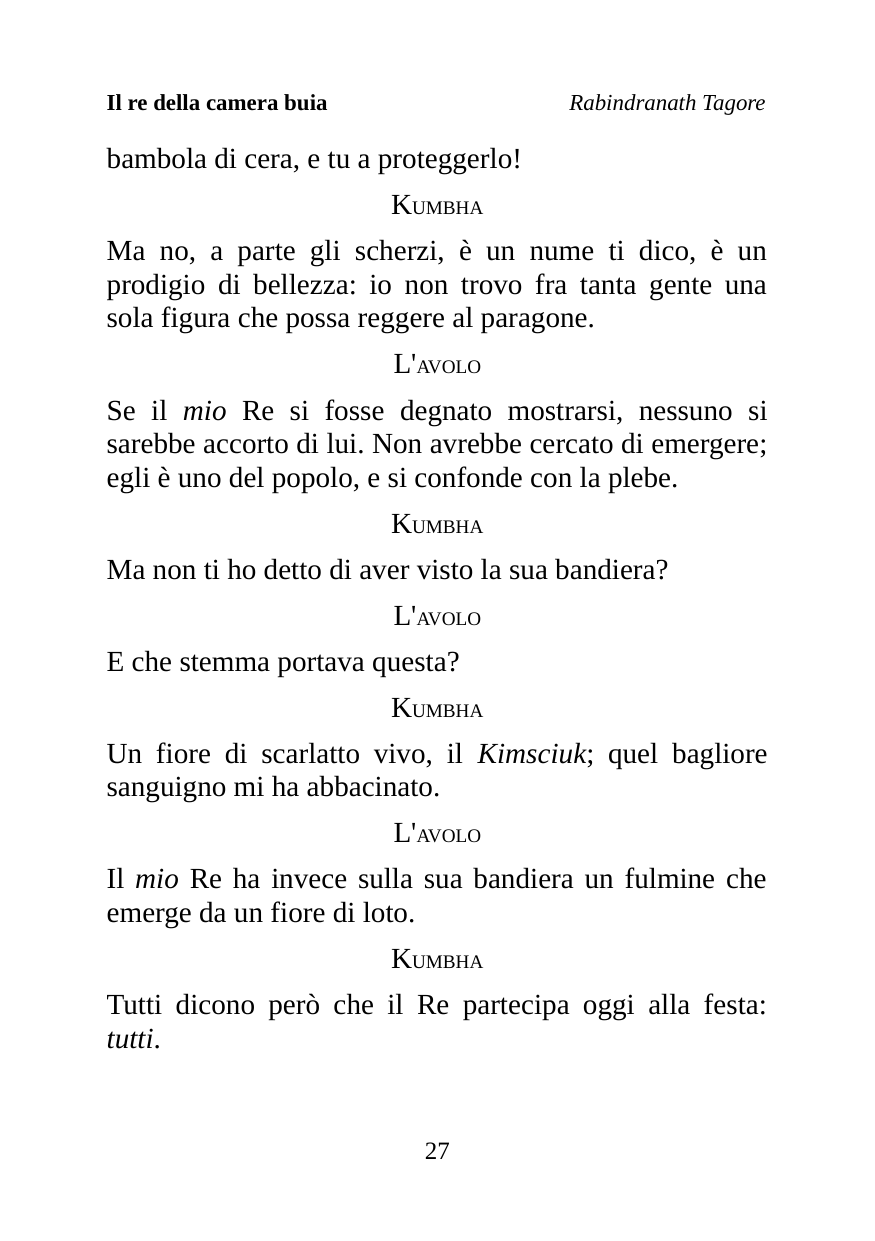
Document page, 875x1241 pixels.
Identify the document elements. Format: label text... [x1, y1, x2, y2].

text L'avolo [106, 347, 768, 380]
text Kumbha [106, 187, 768, 221]
text L'avolo [106, 598, 768, 631]
text Kumbha [106, 941, 768, 975]
text Ma non ti ho detto di aver visto la sua bandiera? [106, 552, 768, 585]
text Kumbha [106, 506, 768, 539]
text Un fiore di scarlatto vivo, il Kimsciuk; quel bagliore sanguigno mi ha abbacinato. [106, 736, 768, 803]
text Il mio Re ha invece sulla sua bandiera un fulmine che emerge da un fiore di loto. [106, 862, 768, 929]
text L'avolo [106, 816, 768, 849]
text Kumbha [106, 690, 768, 723]
text Se il mio Re si fosse degnato mostrarsi, nessuno si sarebbe accorto di lui. Non avrebbe cercato di emergere; egli è uno del popolo, e si confonde con la plebe. [106, 393, 768, 493]
text Tutti dicono però che il Re partecipa oggi alla festa: tutti. [106, 987, 768, 1054]
text bambola di cera, e tu a proteggerlo! [106, 141, 768, 175]
text E che stemma portava questa? [106, 644, 768, 677]
text Ma no, a parte gli scherzi, è un nume ti dico, è un prodigio di bellezza: io non trovo fra tanta gente una sola figura che possa reggere al paragone. [106, 233, 768, 334]
